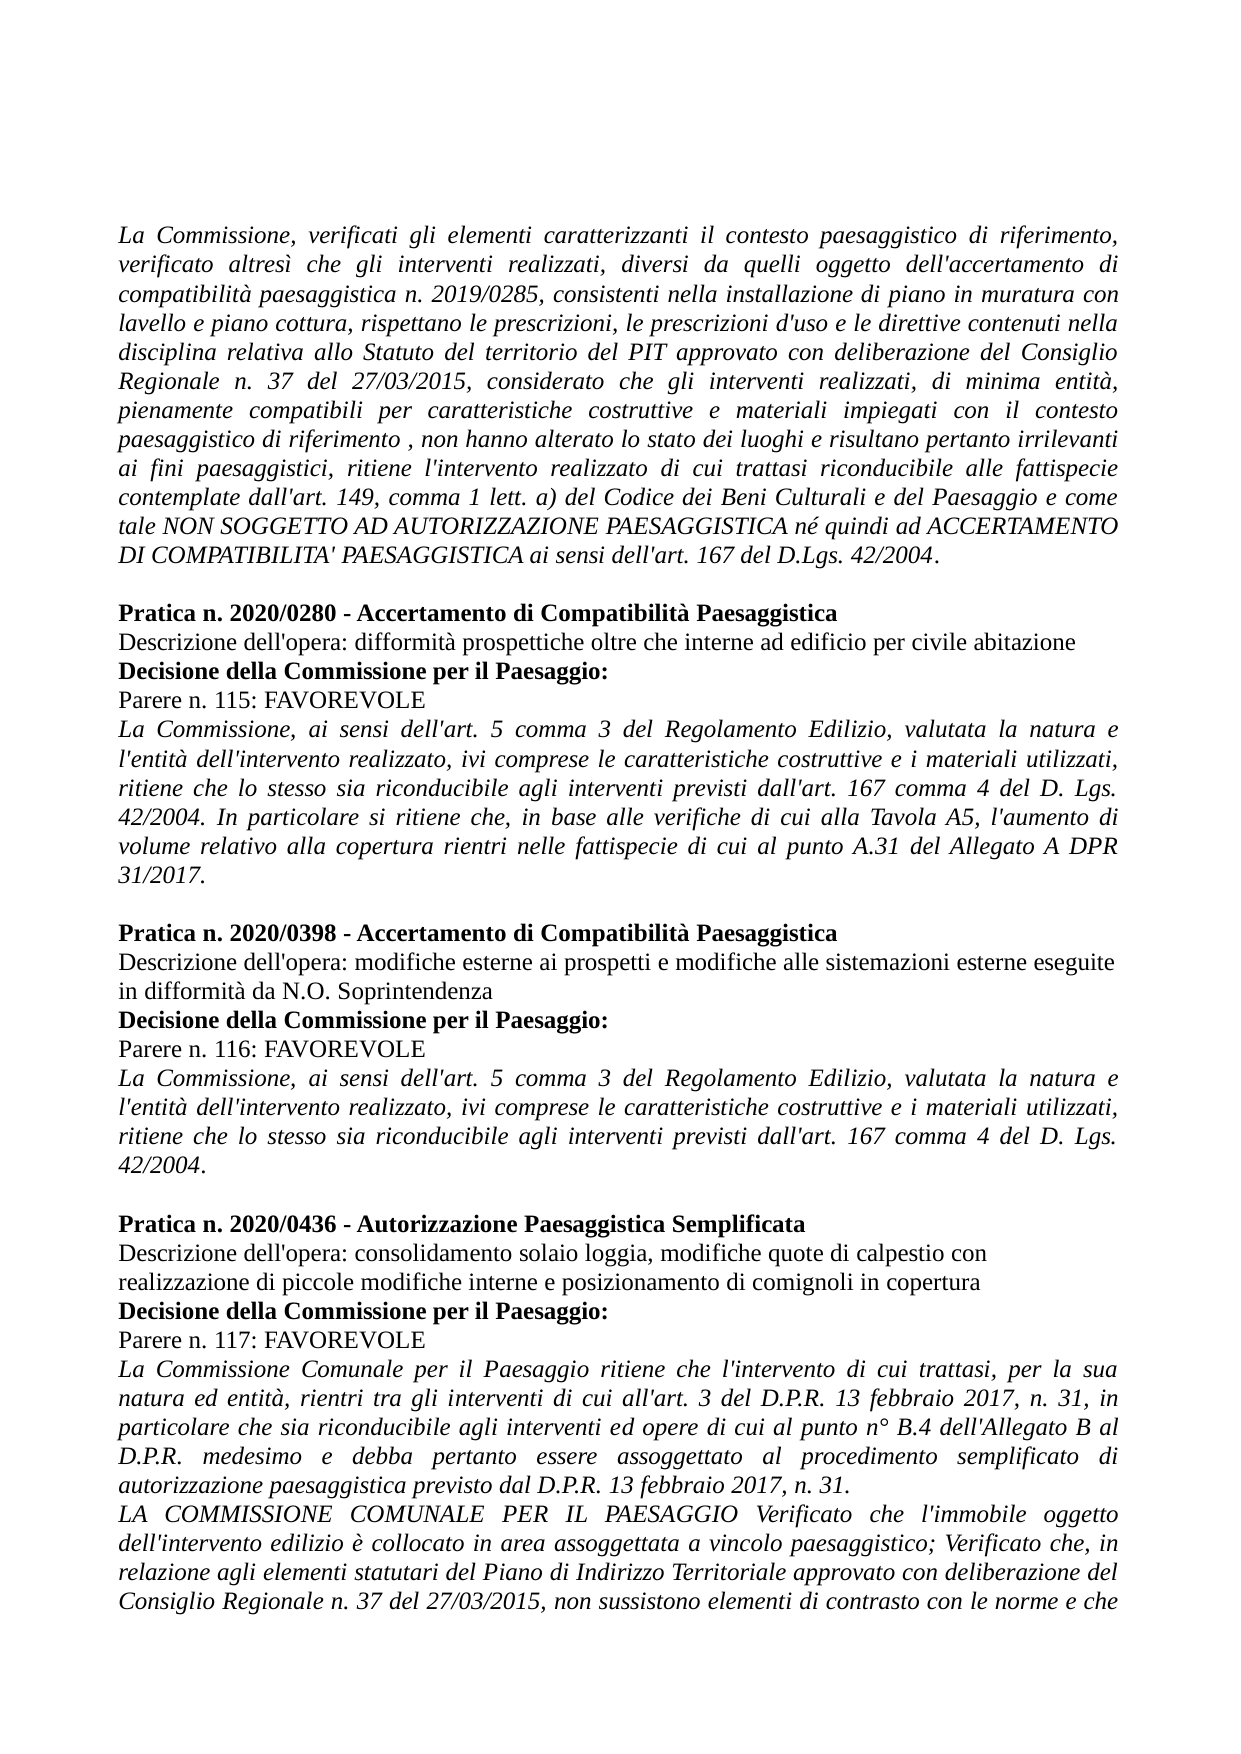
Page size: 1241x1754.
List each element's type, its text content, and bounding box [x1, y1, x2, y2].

text Decisione della Commissione per il Paesaggio: [118, 1005, 1122, 1034]
text Decisione della Commissione per il Paesaggio: [118, 656, 1122, 685]
text La Commissione Comunale per il Paesaggio ritiene che l'intervento di cui trattasi, per la sua natura ed entità, rientri tra gli interventi di cui all'art. 3 del D.P.R. 13 febbraio 2017, n. 31, in particolare che sia riconducibile agli interventi ed opere di cui al punto n° B.4 dell'Allegato B al D.P.R. medesimo e debba pertanto essere assoggettato al procedimento semplificato di autorizzazione paesaggistica previsto dal D.P.R. 13 febbraio 2017, n. 31. [118, 1354, 1122, 1499]
text Decisione della Commissione per il Paesaggio: [118, 1296, 1122, 1325]
text Descrizione dell'opera: consolidamento solaio loggia, modifiche quote di calpestio con realizzazione di piccole modifiche interne e posizionamento di comignoli in copertura [118, 1237, 1122, 1296]
text Pratica n. 2020/0436 - Autorizzazione Paesaggistica Semplificata [118, 1208, 1122, 1237]
text Descrizione dell'opera: difformità prospettiche oltre che interne ad edificio per civile abitazione [118, 627, 1122, 656]
text Descrizione dell'opera: modifiche esterne ai prospetti e modifiche alle sistemazioni esterne eseguite in difformità da N.O. Soprintendenza [118, 947, 1122, 1005]
text Parere n. 117: FAVOREVOLE [118, 1325, 1122, 1354]
text Parere n. 116: FAVOREVOLE [118, 1034, 1122, 1063]
text Parere n. 115: FAVOREVOLE [118, 685, 1122, 714]
text Pratica n. 2020/0280 - Accertamento di Compatibilità Paesaggistica [118, 598, 1122, 627]
text LA COMMISSIONE COMUNALE PER IL PAESAGGIO Verificato che l'immobile oggetto dell'intervento edilizio è collocato in area assoggettata a vincolo paesaggistico; Verificato che, in relazione agli elementi statutari del Piano di Indirizzo Territoriale approvato con deliberazione del Consiglio Regionale n. 37 del 27/03/2015, non sussistono elementi di contrasto con le norme e che [118, 1499, 1122, 1615]
text Pratica n. 2020/0398 - Accertamento di Compatibilità Paesaggistica [118, 918, 1122, 947]
text La Commissione, ai sensi dell'art. 5 comma 3 del Regolamento Edilizio, valutata la natura e l'entità dell'intervento realizzato, ivi comprese le caratteristiche costruttive e i materiali utilizzati, ritiene che lo stesso sia riconducibile agli interventi previsti dall'art. 167 comma 4 del D. Lgs. 42/2004. [118, 1063, 1122, 1179]
text La Commissione, ai sensi dell'art. 5 comma 3 del Regolamento Edilizio, valutata la natura e l'entità dell'intervento realizzato, ivi comprese le caratteristiche costruttive e i materiali utilizzati, ritiene che lo stesso sia riconducibile agli interventi previsti dall'art. 167 comma 4 del D. Lgs. 42/2004. In particolare si ritiene che, in base alle verifiche di cui alla Tavola A5, l'aumento di volume relativo alla copertura rientri nelle fattispecie di cui al punto A.31 del Allegato A DPR 31/2017. [118, 714, 1122, 889]
text La Commissione, verificati gli elementi caratterizzanti il contesto paesaggistico di riferimento, verificato altresì che gli interventi realizzati, diversi da quelli oggetto dell'accertamento di compatibilità paesaggistica n. 2019/0285, consistenti nella installazione di piano in muratura con lavello e piano cottura, rispettano le prescrizioni, le prescrizioni d'uso e le direttive contenuti nella disciplina relativa allo Statuto del territorio del PIT approvato con deliberazione del Consiglio Regionale n. 37 del 27/03/2015, considerato che gli interventi realizzati, di minima entità, pienamente compatibili per caratteristiche costruttive e materiali impiegati con il contesto paesaggistico di riferimento , non hanno alterato lo stato dei luoghi e risultano pertanto irrilevanti ai fini paesaggistici, ritiene l'intervento realizzato di cui trattasi riconducibile alle fattispecie contemplate dall'art. 149, comma 1 lett. a) del Codice dei Beni Culturali e del Paesaggio e come tale NON SOGGETTO AD AUTORIZZAZIONE PAESAGGISTICA né quindi ad ACCERTAMENTO DI COMPATIBILITA' PAESAGGISTICA ai sensi dell'art. 167 del D.Lgs. 42/2004. [118, 220, 1122, 569]
